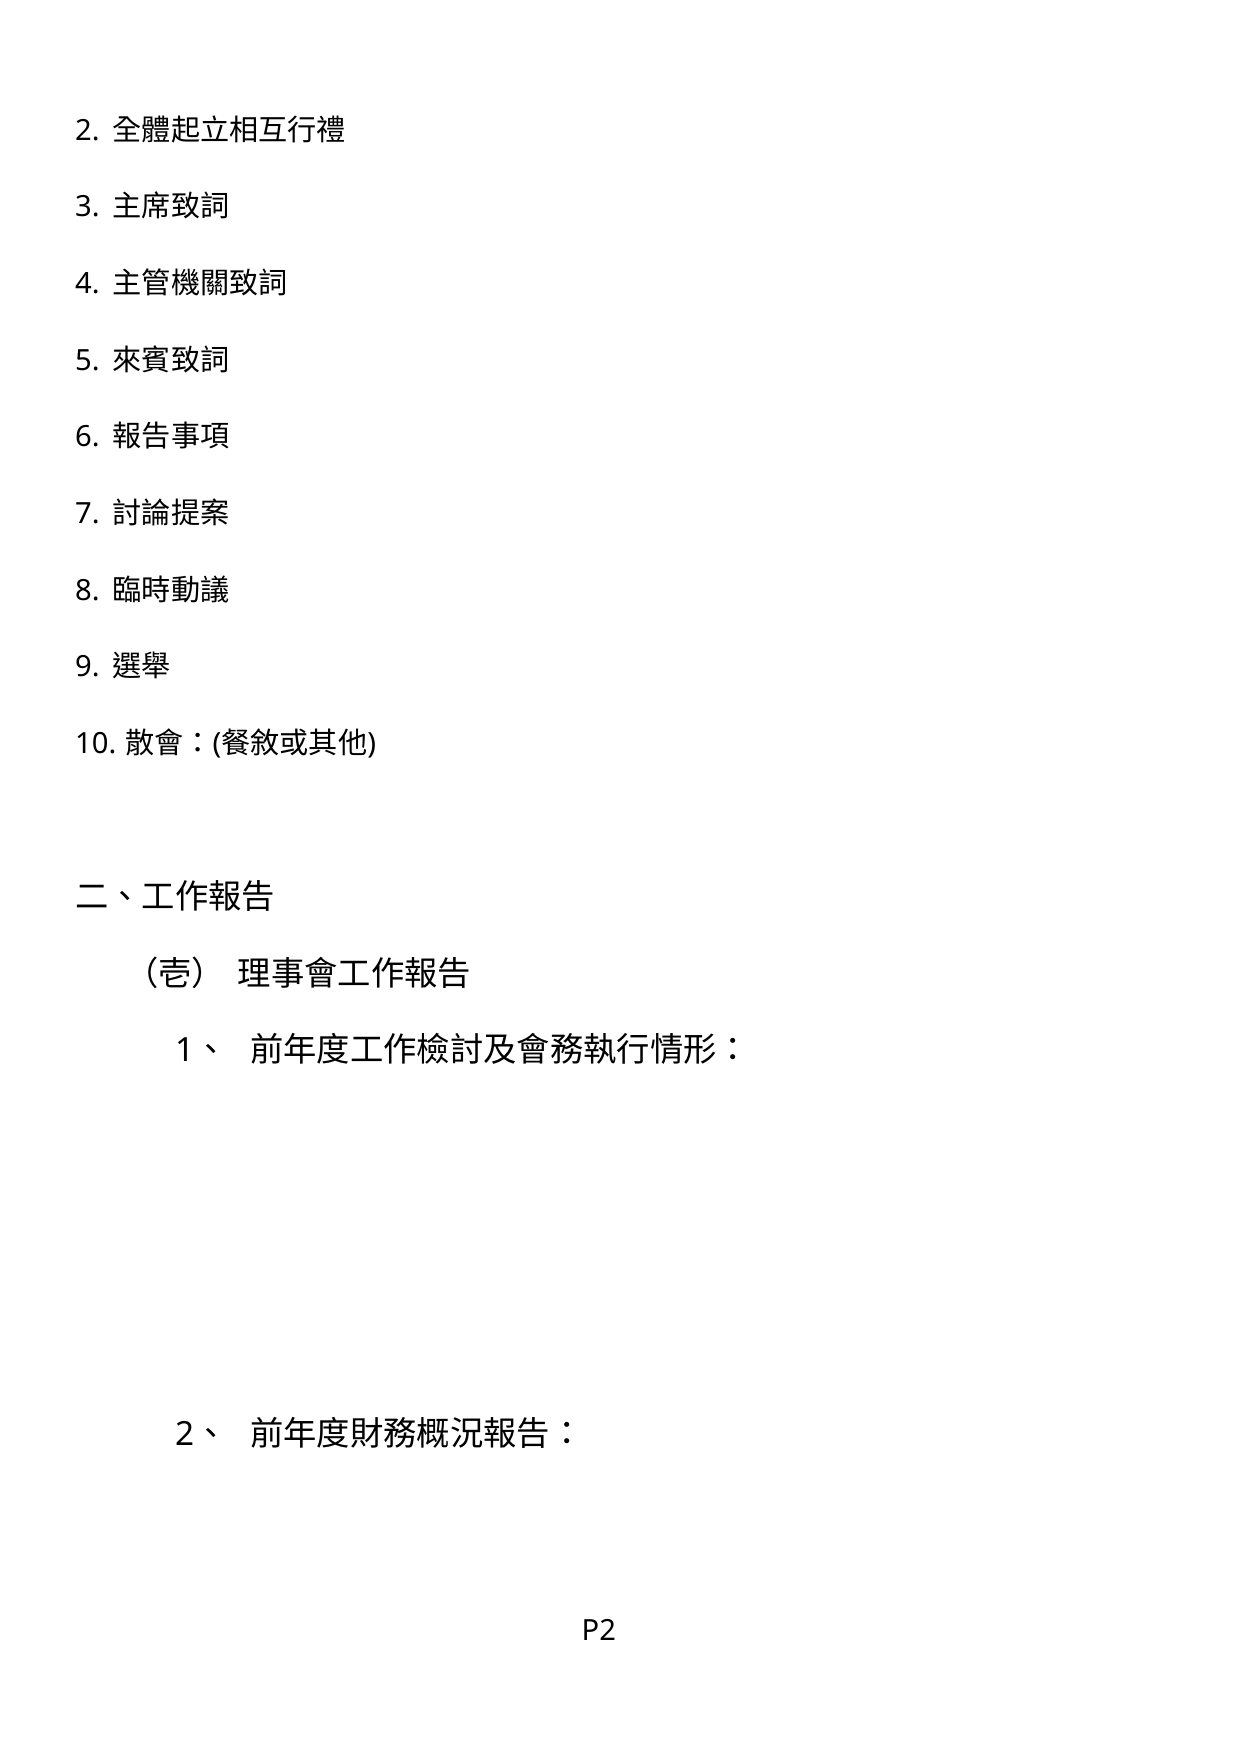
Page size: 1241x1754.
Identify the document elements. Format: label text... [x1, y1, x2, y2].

list 主管機關致詞 [75, 242, 1122, 319]
list 選舉 [75, 626, 1122, 702]
list 散會：(餐敘或其他) [75, 702, 1122, 779]
list 理事會工作報告 [125, 932, 1122, 1009]
list 前年度財務概況報告： [175, 1392, 1122, 1469]
text 二、工作報告 [75, 856, 1122, 932]
list 討論提案 [75, 472, 1122, 549]
list 全體起立相互行禮 [75, 89, 1122, 166]
list 主席致詞 [75, 166, 1122, 242]
list 前年度工作檢討及會務執行情形： [175, 1009, 1122, 1086]
list 來賓致詞 [75, 319, 1122, 396]
list 臨時動議 [75, 549, 1122, 626]
list 報告事項 [75, 396, 1122, 472]
